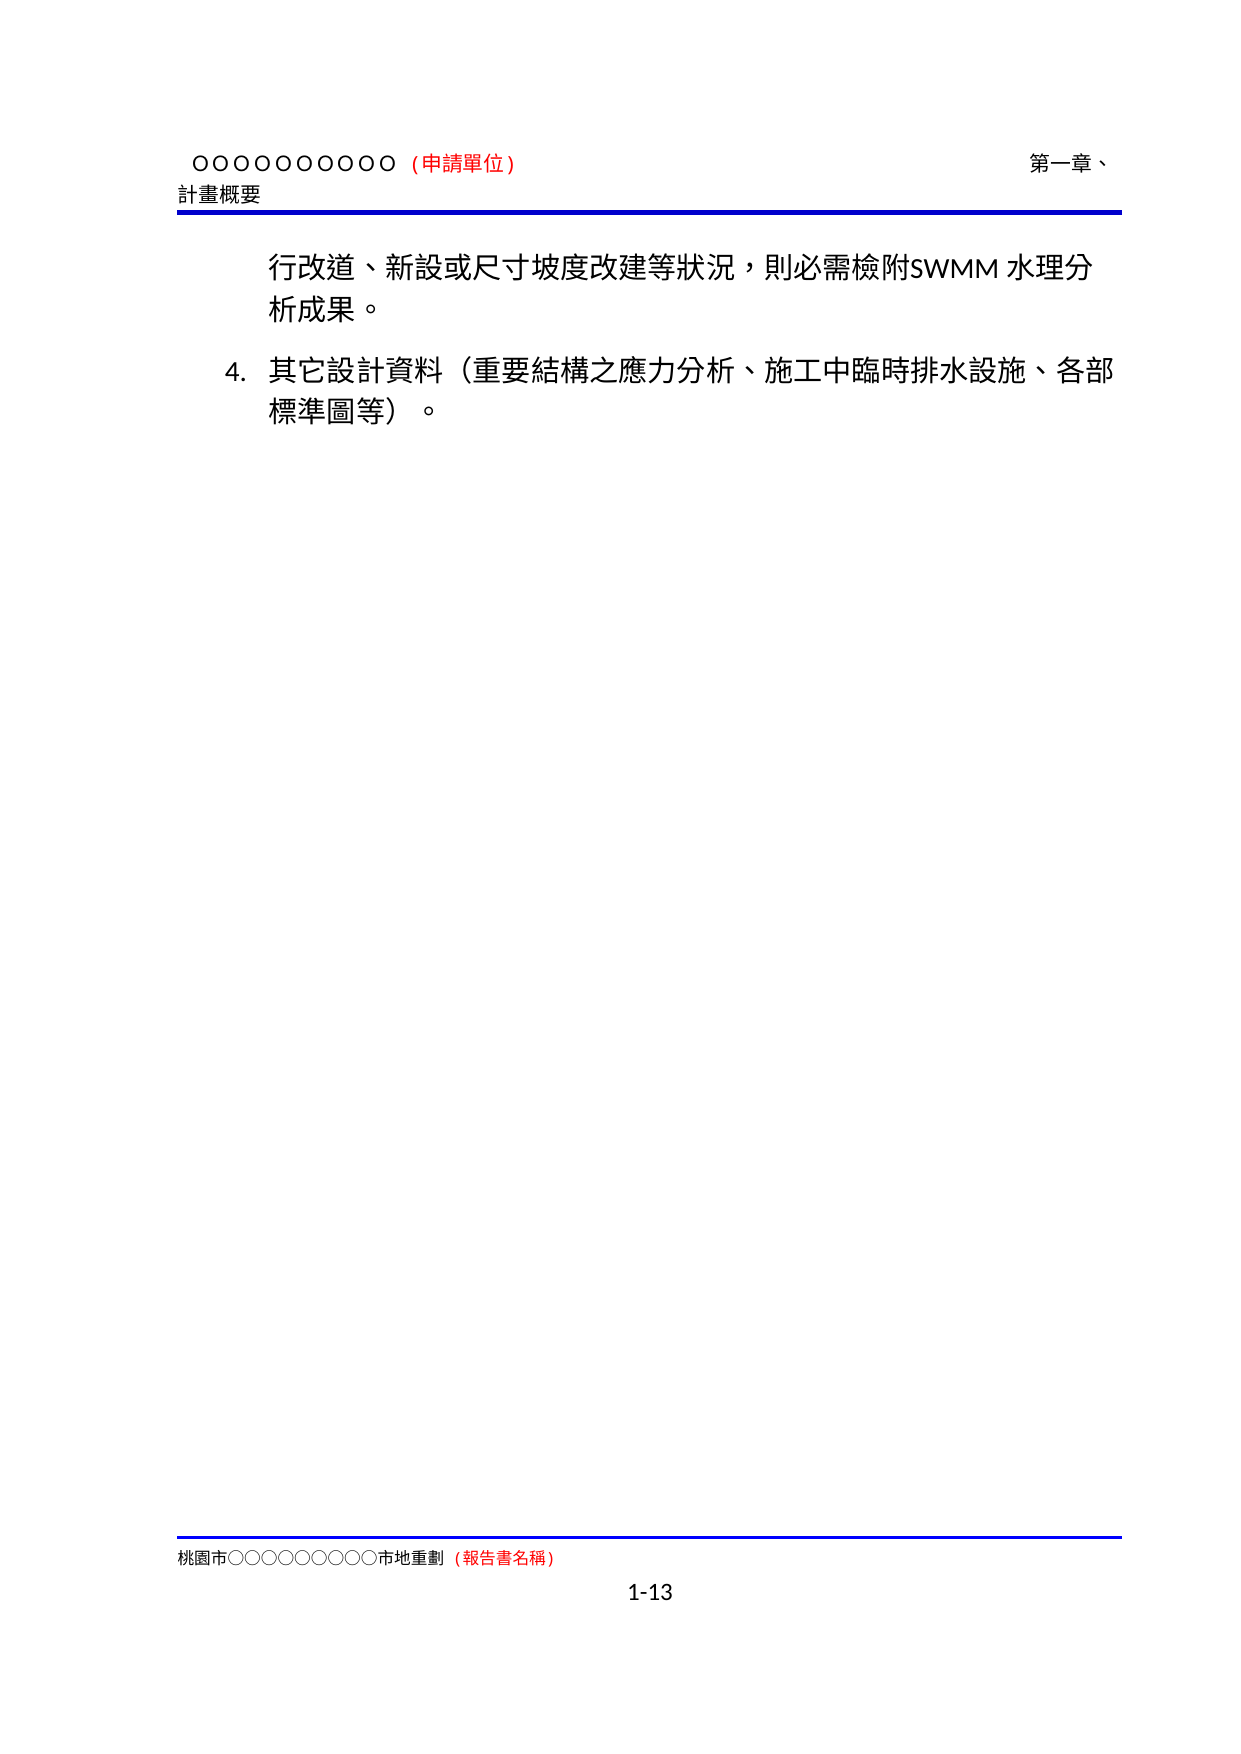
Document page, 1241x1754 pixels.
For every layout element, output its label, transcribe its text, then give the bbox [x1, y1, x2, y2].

list 其它設計資料（重要結構之應力分析、施工中臨時排水設施、各部標準圖等）。 [224, 348, 1118, 431]
list 行改道、新設或尺寸坡度改建等狀況，則必需檢附SWMM 水理分析成果。 [224, 246, 1118, 329]
